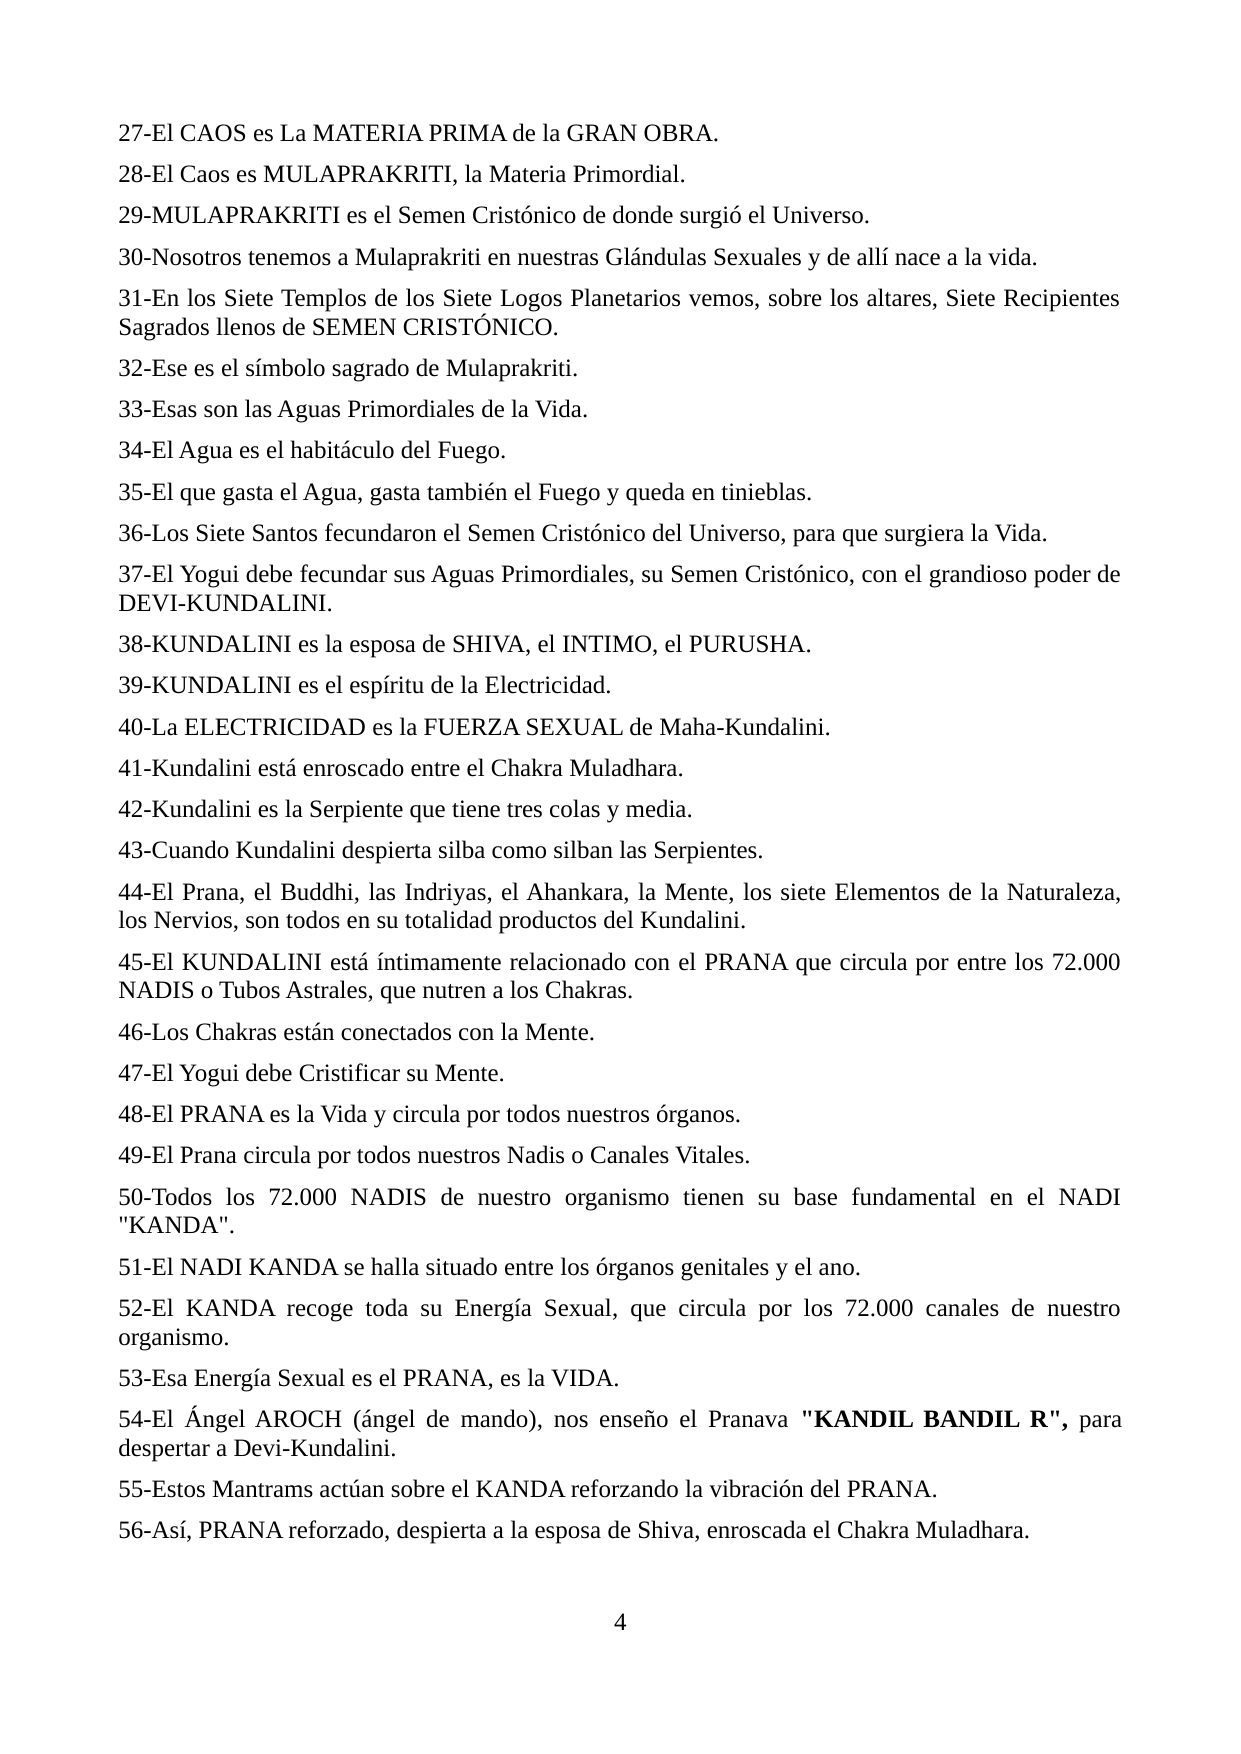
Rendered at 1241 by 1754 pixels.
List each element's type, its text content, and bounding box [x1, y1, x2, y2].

text 36-Los Siete Santos fecundaron el Semen Cristónico del Universo, para que surgiera la Vida. [118, 518, 1122, 547]
text 53-Esa Energía Sexual es el PRANA, es la VIDA. [118, 1363, 1122, 1392]
text 55-Estos Mantrams actúan sobre el KANDA reforzando la vibración del PRANA. [118, 1474, 1122, 1503]
text 30-Nosotros tenemos a Mulaprakriti en nuestras Glándulas Sexuales y de allí nace a la vida. [118, 242, 1122, 271]
text 50-Todos los 72.000 NADIS de nuestro organismo tienen su base fundamental en el NADI "KANDA". [118, 1182, 1122, 1239]
text 37-El Yogui debe fecundar sus Aguas Primordiales, su Semen Cristónico, con el grandioso poder de DEVI-KUNDALINI. [118, 559, 1122, 617]
text 49-El Prana circula por todos nuestros Nadis o Canales Vitales. [118, 1141, 1122, 1169]
text 56-Así, PRANA reforzado, despierta a la esposa de Shiva, enroscada el Chakra Muladhara. [118, 1516, 1122, 1544]
text 32-Ese es el símbolo sagrado de Mulaprakriti. [118, 353, 1122, 382]
text 45-El KUNDALINI está íntimamente relacionado con el PRANA que circula por entre los 72.000 NADIS o Tubos Astrales, que nutren a los Chakras. [118, 947, 1122, 1004]
text 51-El NADI KANDA se halla situado entre los órganos genitales y el ano. [118, 1252, 1122, 1281]
text 31-En los Siete Templos de los Siete Logos Planetarios vemos, sobre los altares, Siete Recipientes Sagrados llenos de SEMEN CRISTÓNICO. [118, 283, 1122, 341]
text 52-El KANDA recoge toda su Energía Sexual, que circula por los 72.000 canales de nuestro organismo. [118, 1293, 1122, 1351]
text 35-El que gasta el Agua, gasta también el Fuego y queda en tinieblas. [118, 477, 1122, 506]
text 48-El PRANA es la Vida y circula por todos nuestros órganos. [118, 1099, 1122, 1128]
text 34-El Agua es el habitáculo del Fuego. [118, 436, 1122, 464]
text 42-Kundalini es la Serpiente que tiene tres colas y media. [118, 794, 1122, 823]
text 44-El Prana, el Buddhi, las Indriyas, el Ahankara, la Mente, los siete Elementos de la Naturaleza, los Nervios, son todos en su totalidad productos del Kundalini. [118, 877, 1122, 934]
text 39-KUNDALINI es el espíritu de la Electricidad. [118, 671, 1122, 699]
text 33-Esas son las Aguas Primordiales de la Vida. [118, 394, 1122, 423]
text 38-KUNDALINI es la esposa de SHIVA, el INTIMO, el PURUSHA. [118, 629, 1122, 658]
text 43-Cuando Kundalini despierta silba como silban las Serpientes. [118, 836, 1122, 864]
text 29-MULAPRAKRITI es el Semen Cristónico de donde surgió el Universo. [118, 201, 1122, 229]
text 40-La ELECTRICIDAD es la FUERZA SEXUAL de Maha-Kundalini. [118, 712, 1122, 741]
text 27-El CAOS es La MATERIA PRIMA de la GRAN OBRA. [118, 118, 1122, 147]
text 47-El Yogui debe Cristificar su Mente. [118, 1058, 1122, 1087]
text 54-El Ángel AROCH (ángel de mando), nos enseño el Pranava "KANDIL BANDIL R", para despertar a Devi-Kundalini. [118, 1404, 1122, 1462]
text 41-Kundalini está enroscado entre el Chakra Muladhara. [118, 753, 1122, 782]
text 28-El Caos es MULAPRAKRITI, la Materia Primordial. [118, 159, 1122, 188]
text 46-Los Chakras están conectados con la Mente. [118, 1017, 1122, 1046]
